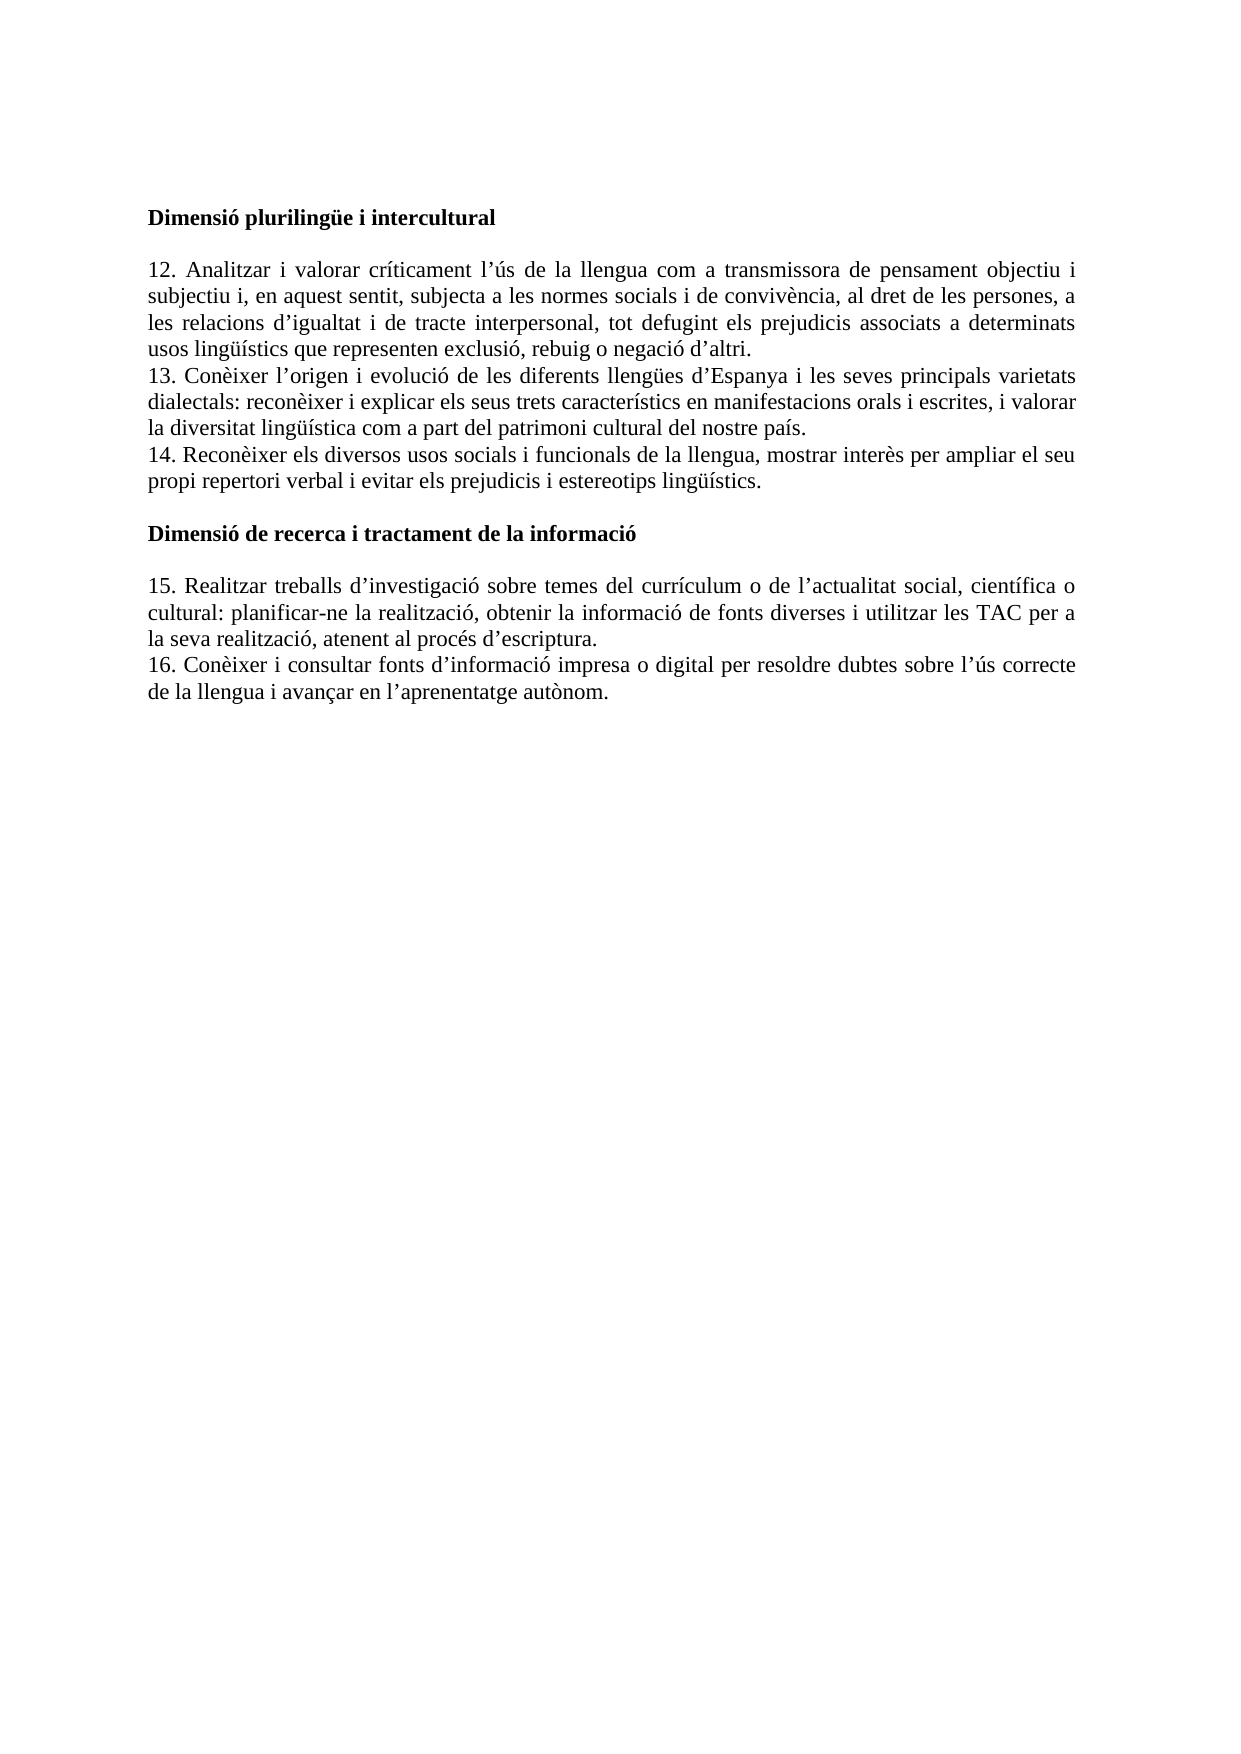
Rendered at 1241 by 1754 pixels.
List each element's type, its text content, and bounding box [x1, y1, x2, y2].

text Dimensió de recerca i tractament de la informació [148, 520, 1078, 546]
text 13. Conèixer l’origen i evolució de les diferents llengües d’Espanya i les seves principals varietats dialectals: reconèixer i explicar els seus trets característics en manifestacions orals i escrites, i valorar la diversitat lingüística com a part del patrimoni cultural del nostre país. [148, 362, 1078, 441]
text Dimensió plurilingüe i intercultural [148, 203, 1078, 230]
text 14. Reconèixer els diversos usos socials i funcionals de la llengua, mostrar interès per ampliar el seu propi repertori verbal i evitar els prejudicis i estereotips lingüístics. [148, 441, 1078, 493]
text 12. Analitzar i valorar críticament l’ús de la llengua com a transmissora de pensament objectiu i subjectiu i, en aquest sentit, subjecta a les normes socials i de convivència, al dret de les persones, a les relacions d’igualtat i de tracte interpersonal, tot defugint els prejudicis associats a determinats usos lingüístics que representen exclusió, rebuig o negació d’altri. [148, 256, 1078, 362]
text 16. Conèixer i consultar fonts d’informació impresa o digital per resoldre dubtes sobre l’ús correcte de la llengua i avançar en l’aprenentatge autònom. [148, 652, 1078, 704]
text 15. Realitzar treballs d’investigació sobre temes del currículum o de l’actualitat social, científica o cultural: planificar-ne la realització, obtenir la informació de fonts diverses i utilitzar les TAC per a la seva realització, atenent al procés d’escriptura. [148, 572, 1078, 652]
